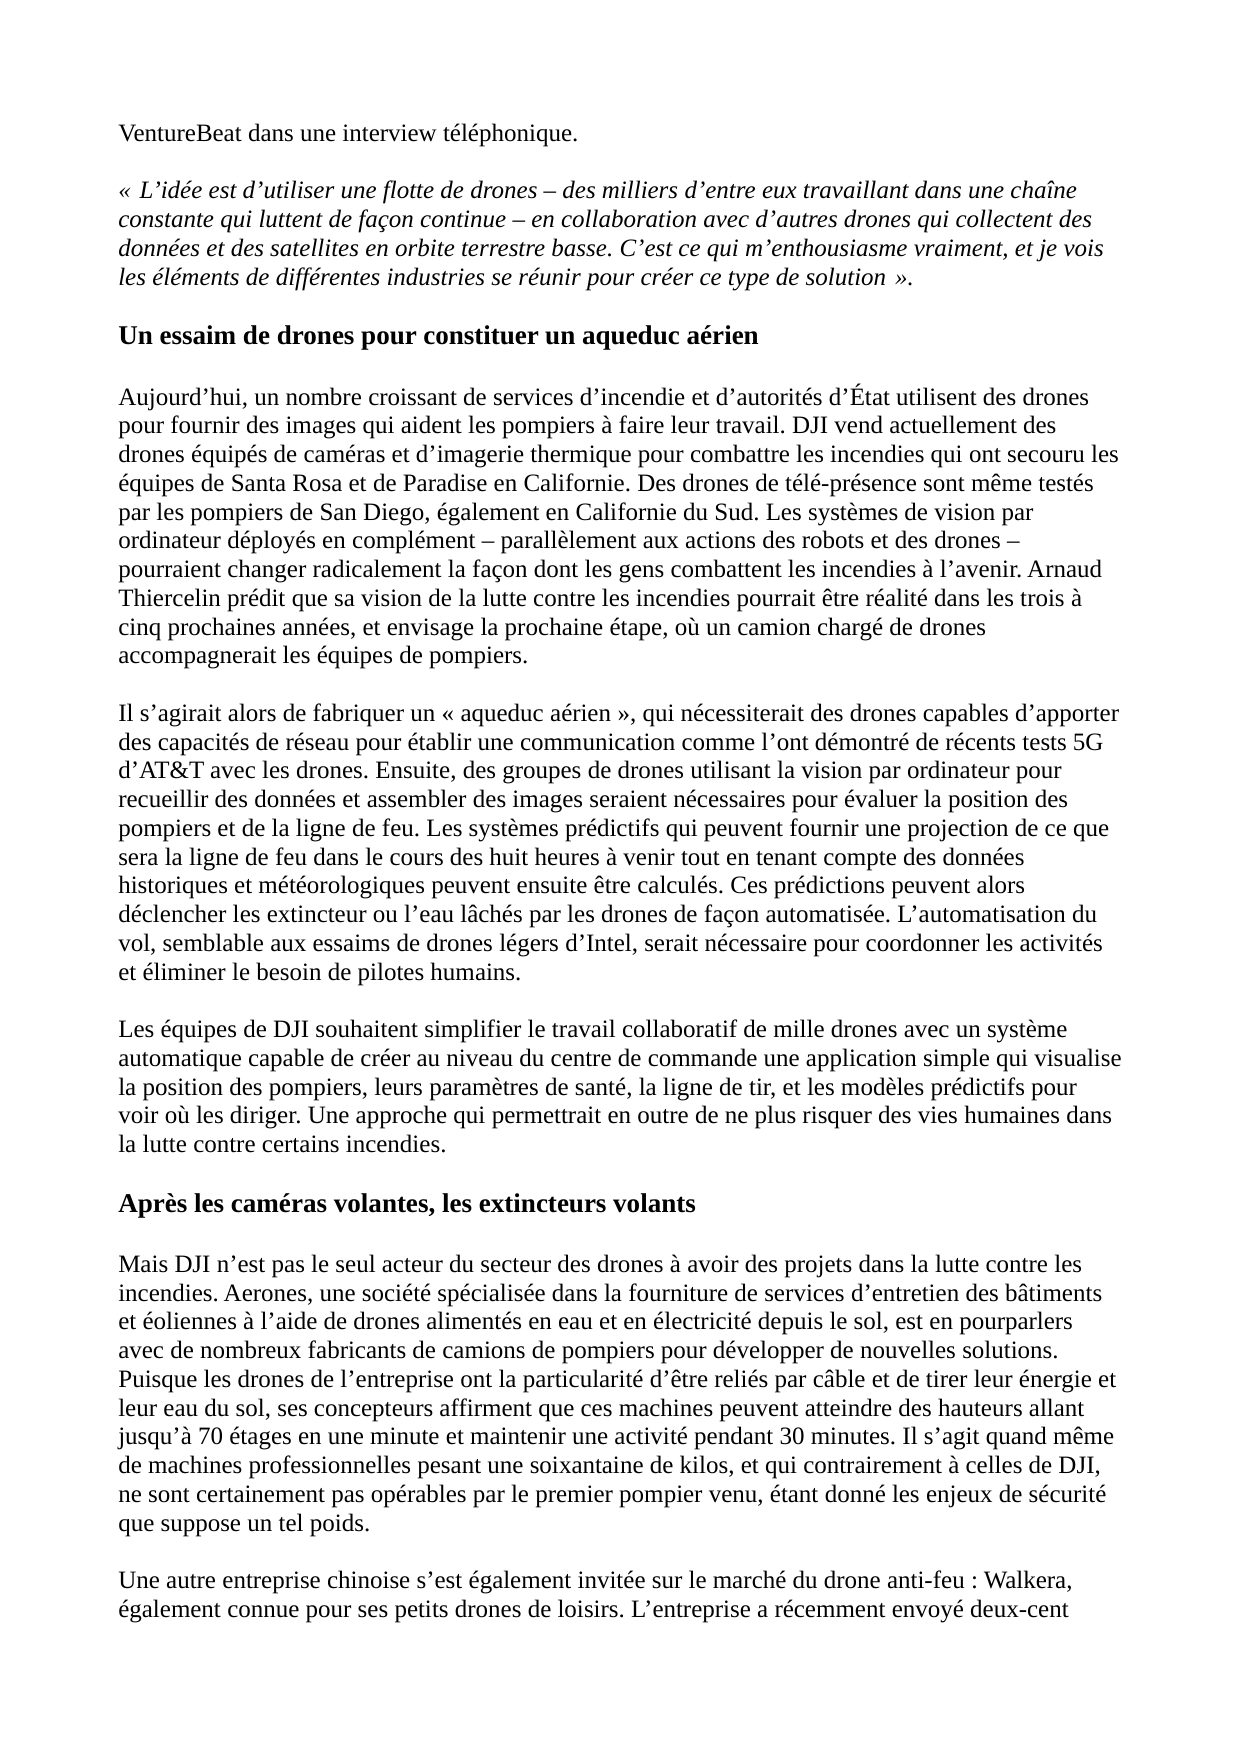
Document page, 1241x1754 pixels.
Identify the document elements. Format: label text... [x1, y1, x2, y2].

text Les équipes de DJI souhaitent simplifier le travail collaboratif de mille drones avec un système automatique capable de créer au niveau du centre de commande une application simple qui visualise la position des pompiers, leurs paramètres de santé, la ligne de tir, et les modèles prédictifs pour voir où les diriger. Une approche qui permettrait en outre de ne plus risquer des vies humaines dans la lutte contre certains incendies. [118, 1014, 1122, 1158]
text VentureBeat dans une interview téléphonique. [118, 118, 1122, 147]
text « L’idée est d’utiliser une flotte de drones – des milliers d’entre eux travaillant dans une chaîne constante qui luttent de façon continue – en collaboration avec d’autres drones qui collectent des données et des satellites en orbite terrestre basse. C’est ce qui m’enthousiasme vraiment, et je vois les éléments de différentes industries se réunir pour créer ce type de solution ». [118, 176, 1122, 291]
text Après les caméras volantes, les extincteurs volants [118, 1187, 1122, 1218]
text Un essaim de drones pour constituer un aqueduc aérien [118, 319, 1122, 351]
text Il s’agirait alors de fabriquer un « aqueduc aérien », qui nécessiterait des drones capables d’apporter des capacités de réseau pour établir une communication comme l’ont démontré de récents tests 5G d’AT&T avec les drones. Ensuite, des groupes de drones utilisant la vision par ordinateur pour recueillir des données et assembler des images seraient nécessaires pour évaluer la position des pompiers et de la ligne de feu. Les systèmes prédictifs qui peuvent fournir une projection de ce que sera la ligne de feu dans le cours des huit heures à venir tout en tenant compte des données historiques et météorologiques peuvent ensuite être calculés. Ces prédictions peuvent alors déclencher les extincteur ou l’eau lâchés par les drones de façon automatisée. L’automatisation du vol, semblable aux essaims de drones légers d’Intel, serait nécessaire pour coordonner les activités et éliminer le besoin de pilotes humains. [118, 698, 1122, 985]
text Une autre entreprise chinoise s’est également invitée sur le marché du drone anti-feu : Walkera, également connue pour ses petits drones de loisirs. L’entreprise a récemment envoyé deux-cent [118, 1565, 1122, 1623]
text Mais DJI n’est pas le seul acteur du secteur des drones à avoir des projets dans la lutte contre les incendies. Aerones, une société spécialisée dans la fourniture de services d’entretien des bâtiments et éoliennes à l’aide de drones alimentés en eau et en électricité depuis le sol, est en pourparlers avec de nombreux fabricants de camions de pompiers pour développer de nouvelles solutions. Puisque les drones de l’entreprise ont la particularité d’être reliés par câble et de tirer leur énergie et leur eau du sol, ses concepteurs affirment que ces machines peuvent atteindre des hauteurs allant jusqu’à 70 étages en une minute et maintenir une activité pendant 30 minutes. Il s’agit quand même de machines professionnelles pesant une soixantaine de kilos, et qui contrairement à celles de DJI, ne sont certainement pas opérables par le premier pompier venu, étant donné les enjeux de sécurité que suppose un tel poids. [118, 1249, 1122, 1536]
text Aujourd’hui, un nombre croissant de services d’incendie et d’autorités d’État utilisent des drones pour fournir des images qui aident les pompiers à faire leur travail. DJI vend actuellement des drones équipés de caméras et d’imagerie thermique pour combattre les incendies qui ont secouru les équipes de Santa Rosa et de Paradise en Californie. Des drones de télé-présence sont même testés par les pompiers de San Diego, également en Californie du Sud. Les systèmes de vision par ordinateur déployés en complément – parallèlement aux actions des robots et des drones – pourraient changer radicalement la façon dont les gens combattent les incendies à l’avenir. Arnaud Thiercelin prédit que sa vision de la lutte contre les incendies pourrait être réalité dans les trois à cinq prochaines années, et envisage la prochaine étape, où un camion chargé de drones accompagnerait les équipes de pompiers. [118, 382, 1122, 669]
